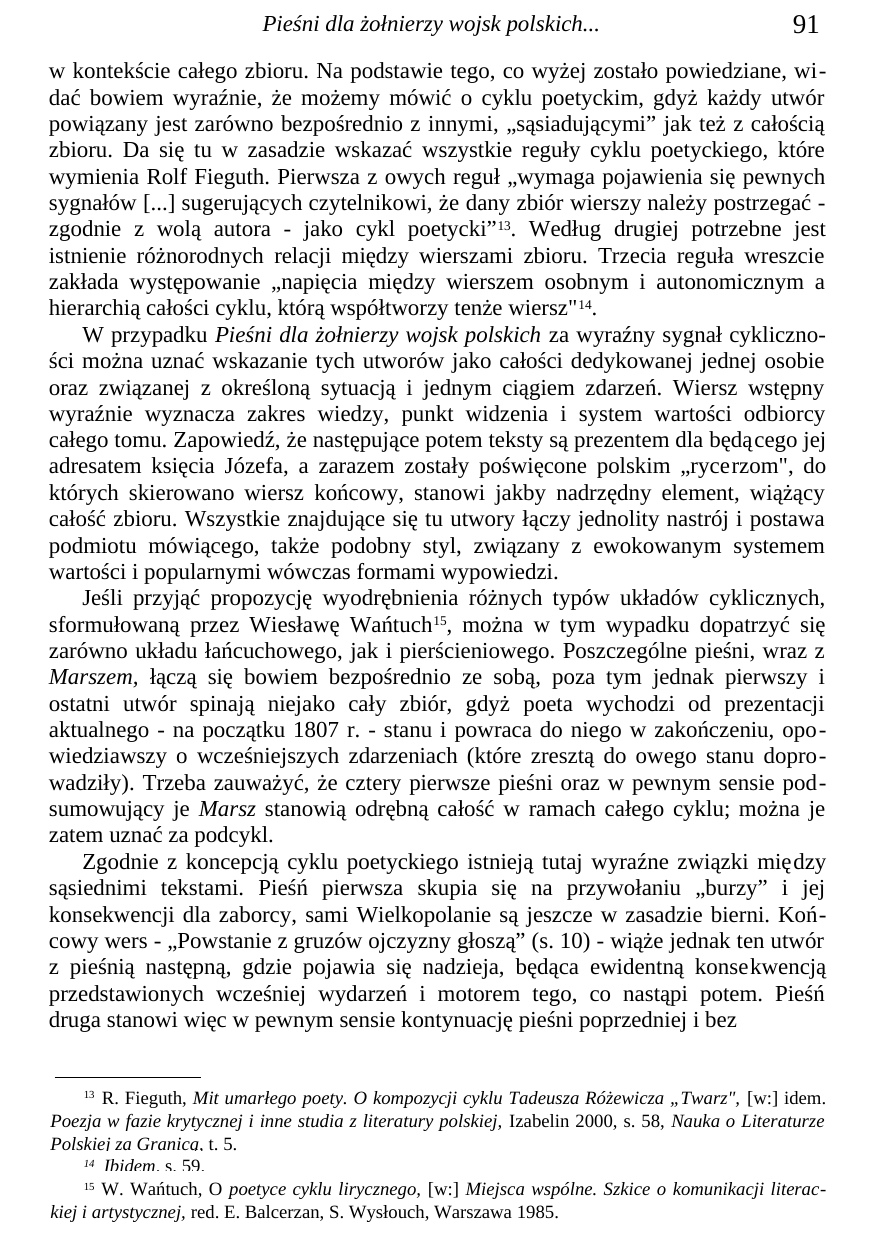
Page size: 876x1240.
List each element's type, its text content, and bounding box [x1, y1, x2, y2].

text 91 [793, 8, 823, 39]
text Jeśli przyjąć propozycję wyodrębnienia różnych typów układów cyklicznych, sformułowaną przez Wiesławę Wańtuch15, można w tym wypadku dopatrzyć się zarówno układu łańcuchowego, jak i pierścieniowego. Poszczególne pieśni, wraz z Marszem, łączą się bowiem bezpośrednio ze sobą, poza tym jednak pierwszy i ostatni utwór spinają niejako cały zbiór, gdyż poeta wychodzi od prezentacji aktualnego - na początku 1807 r. - stanu i powraca do niego w zakończeniu, opo­wiedziawszy o wcześniejszych zdarzeniach (które zresztą do owego stanu dopro­wadziły). Trzeba zauważyć, że cztery pierwsze pieśni oraz w pewnym sensie pod­sumowujący je Marsz stanowią odrębną całość w ramach całego cyklu; można je zatem uznać za podcykl. [49, 584, 826, 848]
text w kontekście całego zbioru. Na podstawie tego, co wyżej zostało powiedziane, wi­dać bowiem wyraźnie, że możemy mówić o cyklu poetyckim, gdyż każdy utwór powiązany jest zarówno bezpośrednio z innymi, „sąsiadującymi” jak też z całością zbioru. Da się tu w zasadzie wskazać wszystkie reguły cyklu poetyckiego, które wymienia Rolf Fieguth. Pierwsza z owych reguł „wymaga pojawienia się pewnych sygnałów [...] sugerujących czytelnikowi, że dany zbiór wierszy należy postrzegać - zgodnie z wolą autora - jako cykl poetycki”13. Według drugiej potrzebne jest istnienie różnorodnych relacji między wierszami zbioru. Trzecia reguła wreszcie zakłada występowanie „napięcia między wierszem osobnym i autonomicznym a hierarchią całości cyklu, którą współtworzy tenże wiersz"14. [49, 57, 826, 321]
text 14 Ibidem, s. 59. [50, 1155, 826, 1171]
text Zgodnie z koncepcją cyklu poetyckiego istnieją tutaj wyraźne związki mię­dzy sąsiednimi tekstami. Pieśń pierwsza skupia się na przywołaniu „burzy” i jej konsekwencji dla zaborcy, sami Wielkopolanie są jeszcze w zasadzie bierni. Koń­cowy wers - „Powstanie z gruzów ojczyzny głoszą” (s. 10) - wiąże jednak ten utwór z pieśnią następną, gdzie pojawia się nadzieja, będąca ewidentną konse­kwencją przedstawionych wcześniej wydarzeń i motorem tego, co nastąpi potem. Pieśń druga stanowi więc w pewnym sensie kontynuację pieśni poprzedniej i bez [49, 848, 826, 1032]
text 13 R. Fieguth, Mit umarłego poety. O kompozycji cyklu Tadeusza Różewicza „Twarz", [w:] idem. Poezja w fazie krytycznej i inne studia z literatury polskiej, Izabelin 2000, s. 58, Nauka o Literaturze Polskiej za Granicą, t. 5. [50, 1087, 826, 1150]
text 15 W. Wańtuch, O poetyce cyklu lirycznego, [w:] Miejsca wspólne. Szkice o komunikacji literac­kiej i artystycznej, red. E. Balcerzan, S. Wysłouch, Warszawa 1985. [50, 1178, 826, 1222]
text Pieśni dla żołnierzy wojsk polskich... [262, 10, 613, 36]
text W przypadku Pieśni dla żołnierzy wojsk polskich za wyraźny sygnał cykliczno- ści można uznać wskazanie tych utworów jako całości dedykowanej jednej osobie oraz związanej z określoną sytuacją i jednym ciągiem zdarzeń. Wiersz wstępny wyraźnie wyznacza zakres wiedzy, punkt widzenia i system wartości odbiorcy całego tomu. Zapowiedź, że następujące potem teksty są prezentem dla będą­cego jej adresatem księcia Józefa, a zarazem zostały poświęcone polskim „ryce­rzom", do których skierowano wiersz końcowy, stanowi jakby nadrzędny element, wiążący całość zbioru. Wszystkie znajdujące się tu utwory łączy jednolity nastrój i postawa podmiotu mówiącego, także podobny styl, związany z ewokowanym systemem wartości i popularnymi wówczas formami wypowiedzi. [49, 321, 826, 584]
